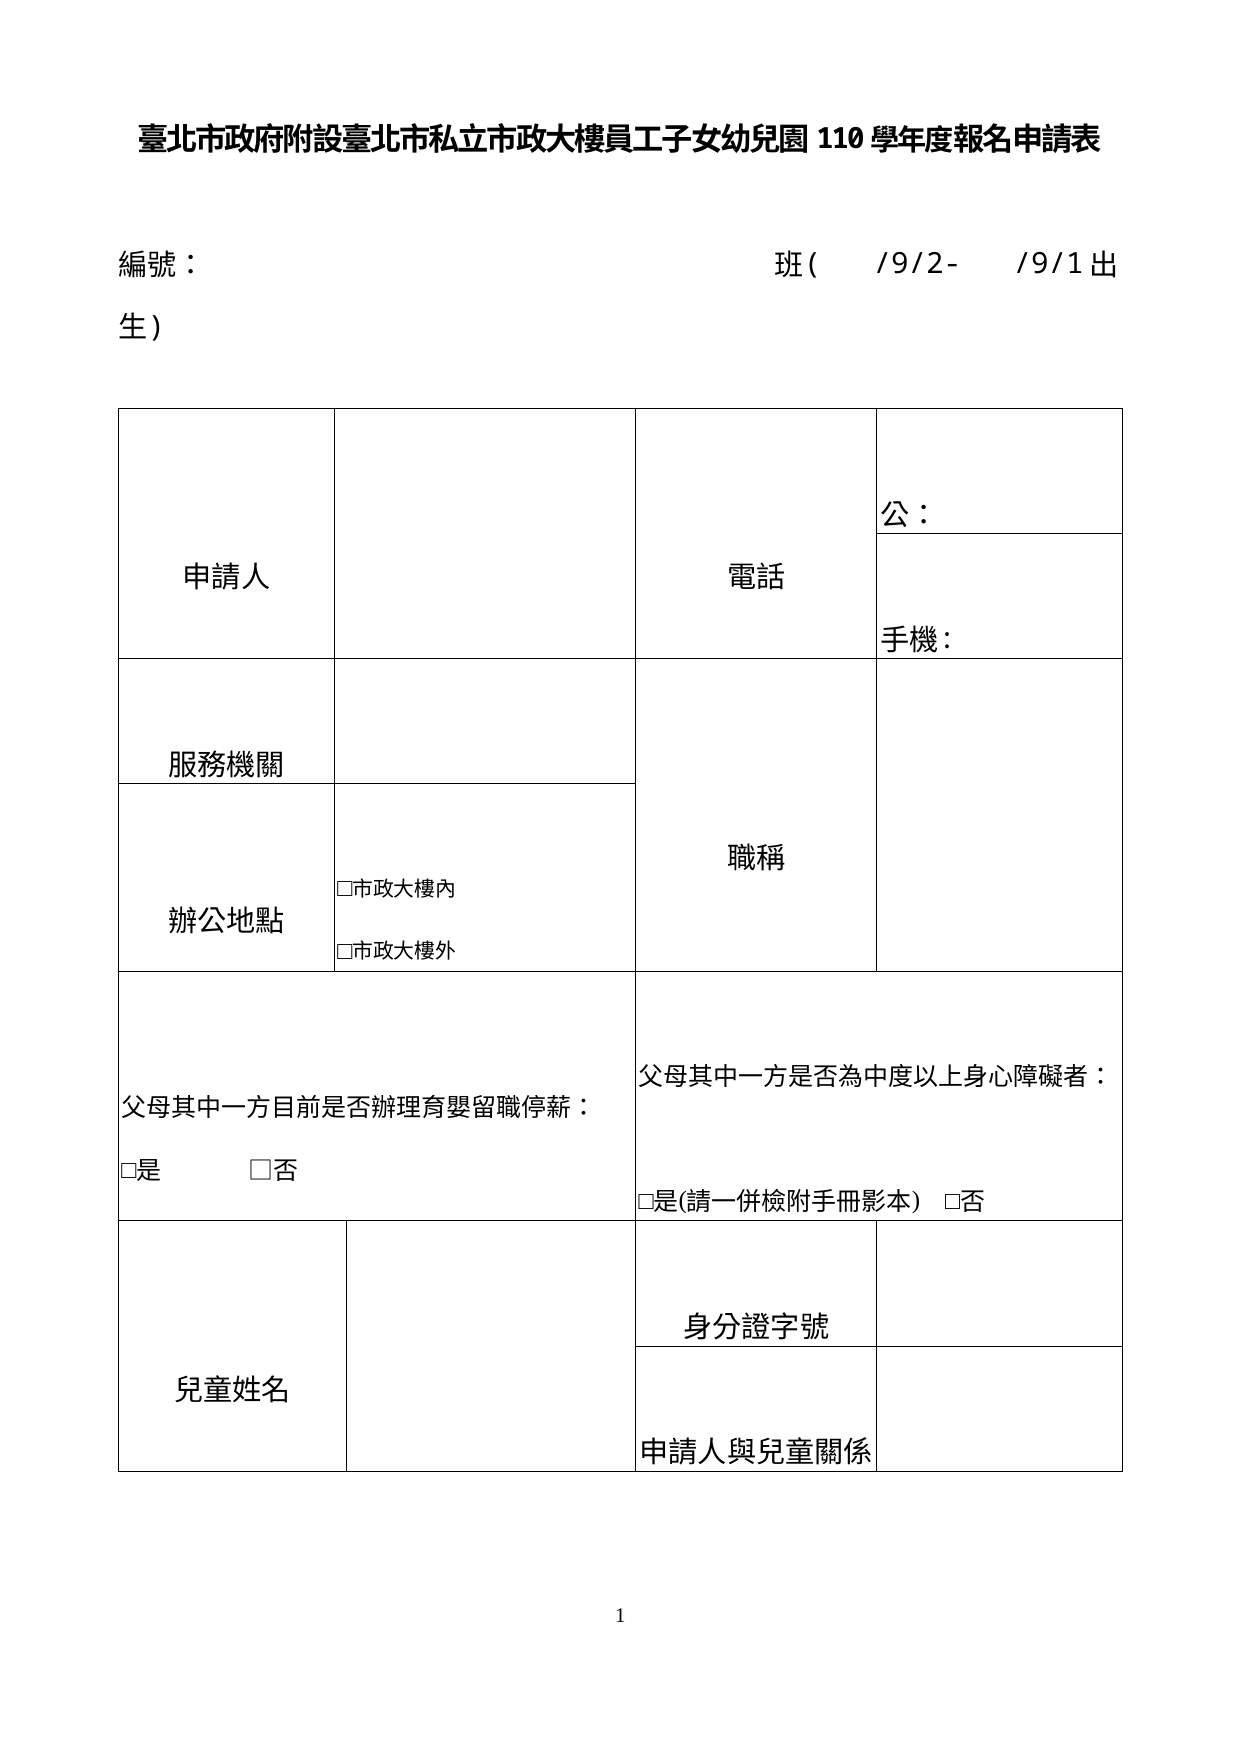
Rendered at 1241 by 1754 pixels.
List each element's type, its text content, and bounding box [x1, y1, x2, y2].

table_cell [877, 659, 1122, 971]
table_cell 服務機關 [119, 659, 334, 783]
table_cell 父母其中一方是否為中度以上身心障礙者： □是(請一併檢附手冊影本) □否 [636, 972, 1122, 1220]
table_header [335, 409, 635, 658]
table_cell 兒童姓名 [119, 1221, 346, 1471]
table_cell [877, 1221, 1122, 1346]
table_header 公： [877, 409, 1122, 533]
table_cell [877, 1347, 1122, 1471]
table_header 電話 [636, 409, 876, 658]
table_cell □市政大樓內 □市政大樓外 [335, 784, 635, 971]
table_cell 父母其中一方目前是否辦理育嬰留職停薪： □是 □否 [119, 972, 635, 1220]
table_header 申請人 [119, 409, 334, 658]
table_cell 職稱 [636, 659, 876, 971]
table_cell 身分證字號 [636, 1221, 876, 1346]
table_cell 申請人與兒童關係 [636, 1347, 876, 1471]
table_cell [335, 659, 635, 783]
table_cell 辦公地點 [119, 784, 334, 971]
text 編號： 班( /9/2- /9/1出生) [118, 221, 1122, 346]
text 臺北市政府附設臺北市私立市政大樓員工子女幼兒園110學年度報名申請表 [118, 96, 1122, 158]
table_cell [347, 1221, 635, 1471]
table_cell 手機: [877, 534, 1122, 658]
